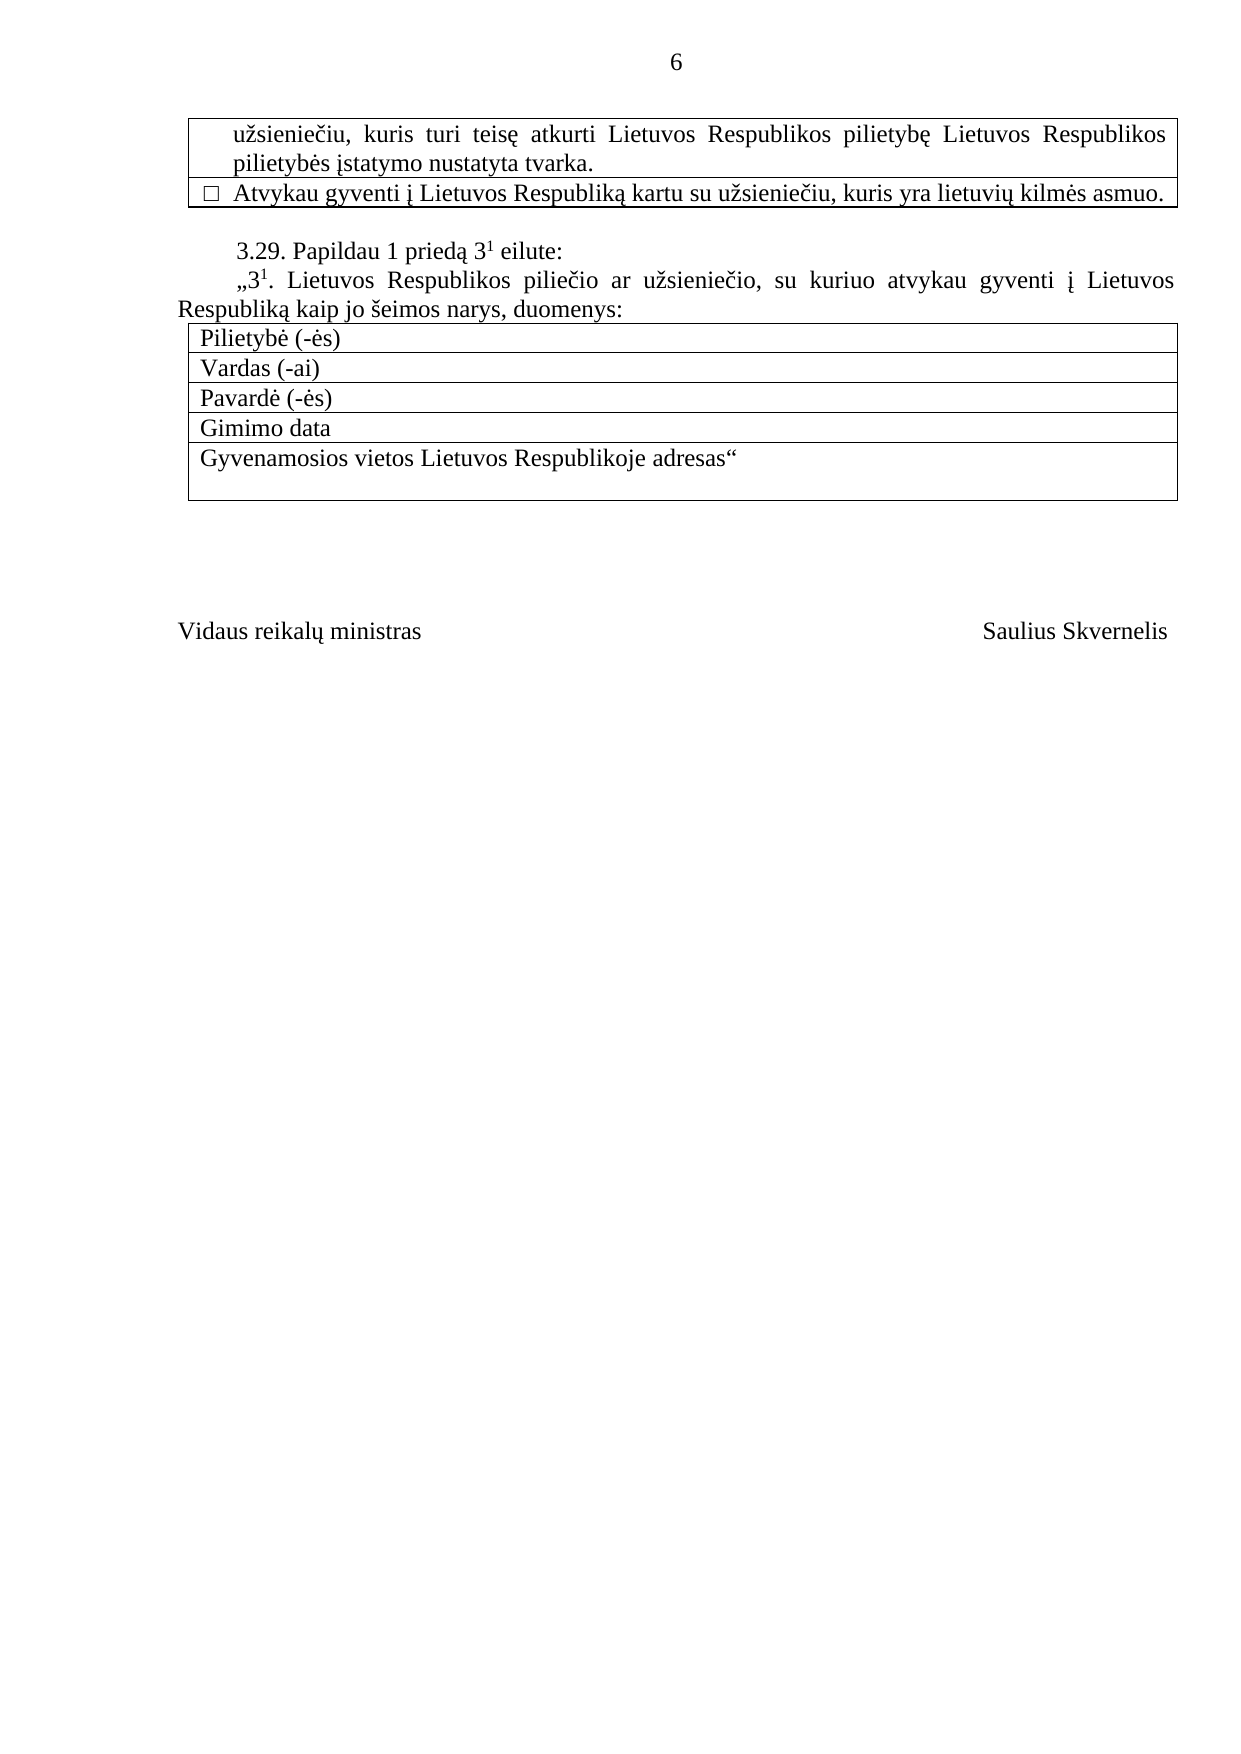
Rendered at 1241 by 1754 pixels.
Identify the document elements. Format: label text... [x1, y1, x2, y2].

table_cell Atvykau gyventi į Lietuvos Respubliką kartu su užsieniečiu, kuris yra lietuvių kilmės asmuo. [234, 178, 1177, 206]
table_cell Vardas (-ai) [189, 353, 1177, 382]
table_cell Gyvenamosios vietos Lietuvos Respublikoje adresas“ [189, 443, 1177, 500]
table_cell [189, 119, 233, 177]
table_cell Pavardė (-ės) [189, 383, 1177, 412]
table_header Pilietybė (-ės) [189, 324, 1177, 352]
text 3.29. Papildau 1 priedą 31 eilute: [177, 236, 1175, 265]
text Vidaus reikalų ministras Saulius Skvernelis [177, 616, 1175, 645]
table_cell užsieniečiu, kuris turi teisę atkurti Lietuvos Respublikos pilietybę Lietuvos Respublikos pilietybės įstatymo nustatyta tvarka. [234, 119, 1177, 177]
table_cell □ [189, 178, 233, 206]
table_cell Gimimo data [189, 413, 1177, 442]
text „31. Lietuvos Respublikos piliečio ar užsieniečio, su kuriuo atvykau gyventi į Lietuvos Respubliką kaip jo šeimos narys, duomenys: [177, 265, 1175, 322]
